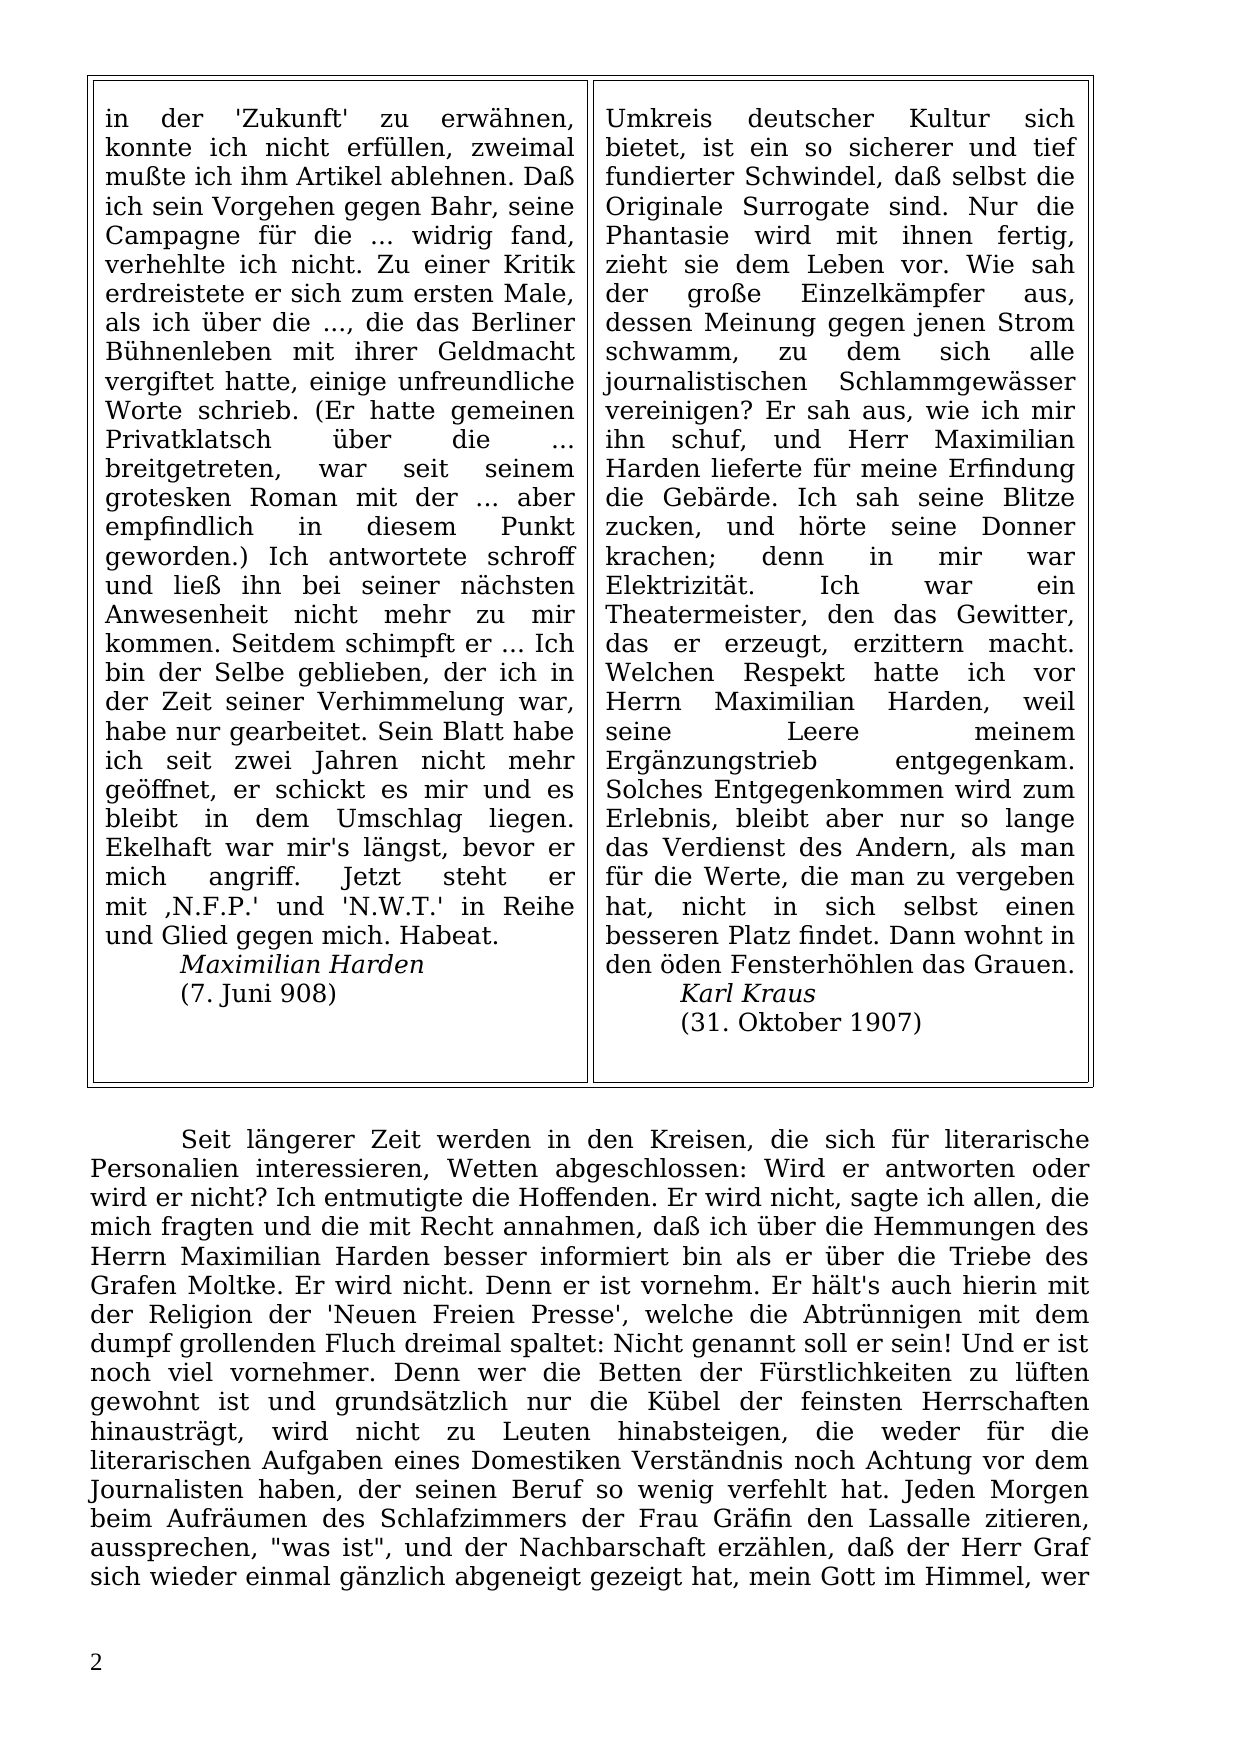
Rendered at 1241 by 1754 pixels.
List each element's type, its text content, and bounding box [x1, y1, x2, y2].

text Seit längerer Zeit werden in den Kreisen, die sich für literarische Personalien interessieren, Wetten abgeschlossen: Wird er antworten oder wird er nicht? Ich entmutigte die Hoffenden. Er wird nicht, sagte ich allen, die mich fragten und die mit Recht annahmen, daß ich über die Hemmungen des Herrn Maximilian Harden besser informiert bin als er über die Triebe des Grafen Moltke. Er wird nicht. Denn er ist vornehm. Er hält's auch hierin mit der Religion der 'Neuen Freien Presse', welche die Abtrünnigen mit dem dumpf grollenden Fluch dreimal spaltet: Nicht genannt soll er sein! Und er ist noch viel vornehmer. Denn wer die Betten der Fürstlichkeiten zu lüften gewohnt ist und grundsätzlich nur die Kübel der feinsten Herrschaften hinausträgt, wird nicht zu Leuten hinabsteigen, die weder für die literarischen Aufgaben eines Domestiken Verständnis noch Achtung vor dem Journalisten haben, der seinen Beruf so wenig verfehlt hat. Jeden Morgen beim Aufräumen des Schlafzimmers der Frau Gräfin den Lassalle zitieren, aussprechen, "was ist", und der Nachbarschaft erzählen, daß der Herr Graf sich wieder einmal gänzlich abgeneigt gezeigt hat, mein Gott im Himmel, wer [90, 1125, 1091, 1592]
table_header in der 'Zukunft' zu erwähnen, konnte ich nicht erfüllen, zweimal mußte ich ihm Artikel ablehnen. Daß ich sein Vorgehen gegen Bahr, seine Campagne für die ... widrig fand, verhehlte ich nicht. Zu einer Kritik erdreistete er sich zum ersten Male, als ich über die ..., die das Berliner Bühnenleben mit ihrer Geldmacht vergiftet hatte, einige unfreundliche Worte schrieb. (Er hatte gemeinen Privatklatsch über die ... breitgetreten, war seit seinem grotesken Roman mit der ... aber empfindlich in diesem Punkt geworden.) Ich antwortete schroff und ließ ihn bei seiner nächsten Anwesenheit nicht mehr zu mir kommen. Seitdem schimpft er ... Ich bin der Selbe geblieben, der ich in der Zeit seiner Verhimmelung war, habe nur gearbeitet. Sein Blatt habe ich seit zwei Jahren nicht mehr geöffnet, er schickt es mir und es bleibt in dem Umschlag liegen. Ekelhaft war mir's längst, bevor er mich angriff. Jetzt steht er mit ,N.F.P.' und 'N.W.T.' in Reihe und Glied gegen mich. Habeat. Maximilian Harden (7. Juni 908) [90, 76, 590, 1082]
table_header Umkreis deutscher Kultur sich bietet, ist ein so sicherer und tief fundierter Schwindel, daß selbst die Originale Surrogate sind. Nur die Phantasie wird mit ihnen fertig, zieht sie dem Leben vor. Wie sah der große Einzelkämpfer aus, dessen Meinung gegen jenen Strom schwamm, zu dem sich alle journalistischen Schlammgewässer vereinigen? Er sah aus, wie ich mir ihn schuf, und Herr Maximilian Harden lieferte für meine Erfindung die Gebärde. Ich sah seine Blitze zucken, und hörte seine Donner krachen; denn in mir war Elektrizität. Ich war ein Theatermeister, den das Gewitter, das er erzeugt, erzittern macht. Welchen Respekt hatte ich vor Herrn Maximilian Harden, weil seine Leere meinem Ergänzungstrieb entgegenkam. Solches Entgegenkommen wird zum Erlebnis, bleibt aber nur so lange das Verdienst des Andern, als man für die Werte, die man zu vergeben hat, nicht in sich selbst einen besseren Platz findet. Dann wohnt in den öden Fensterhöhlen das Grauen. Karl Kraus (31. Oktober 1907) [590, 76, 1091, 1082]
